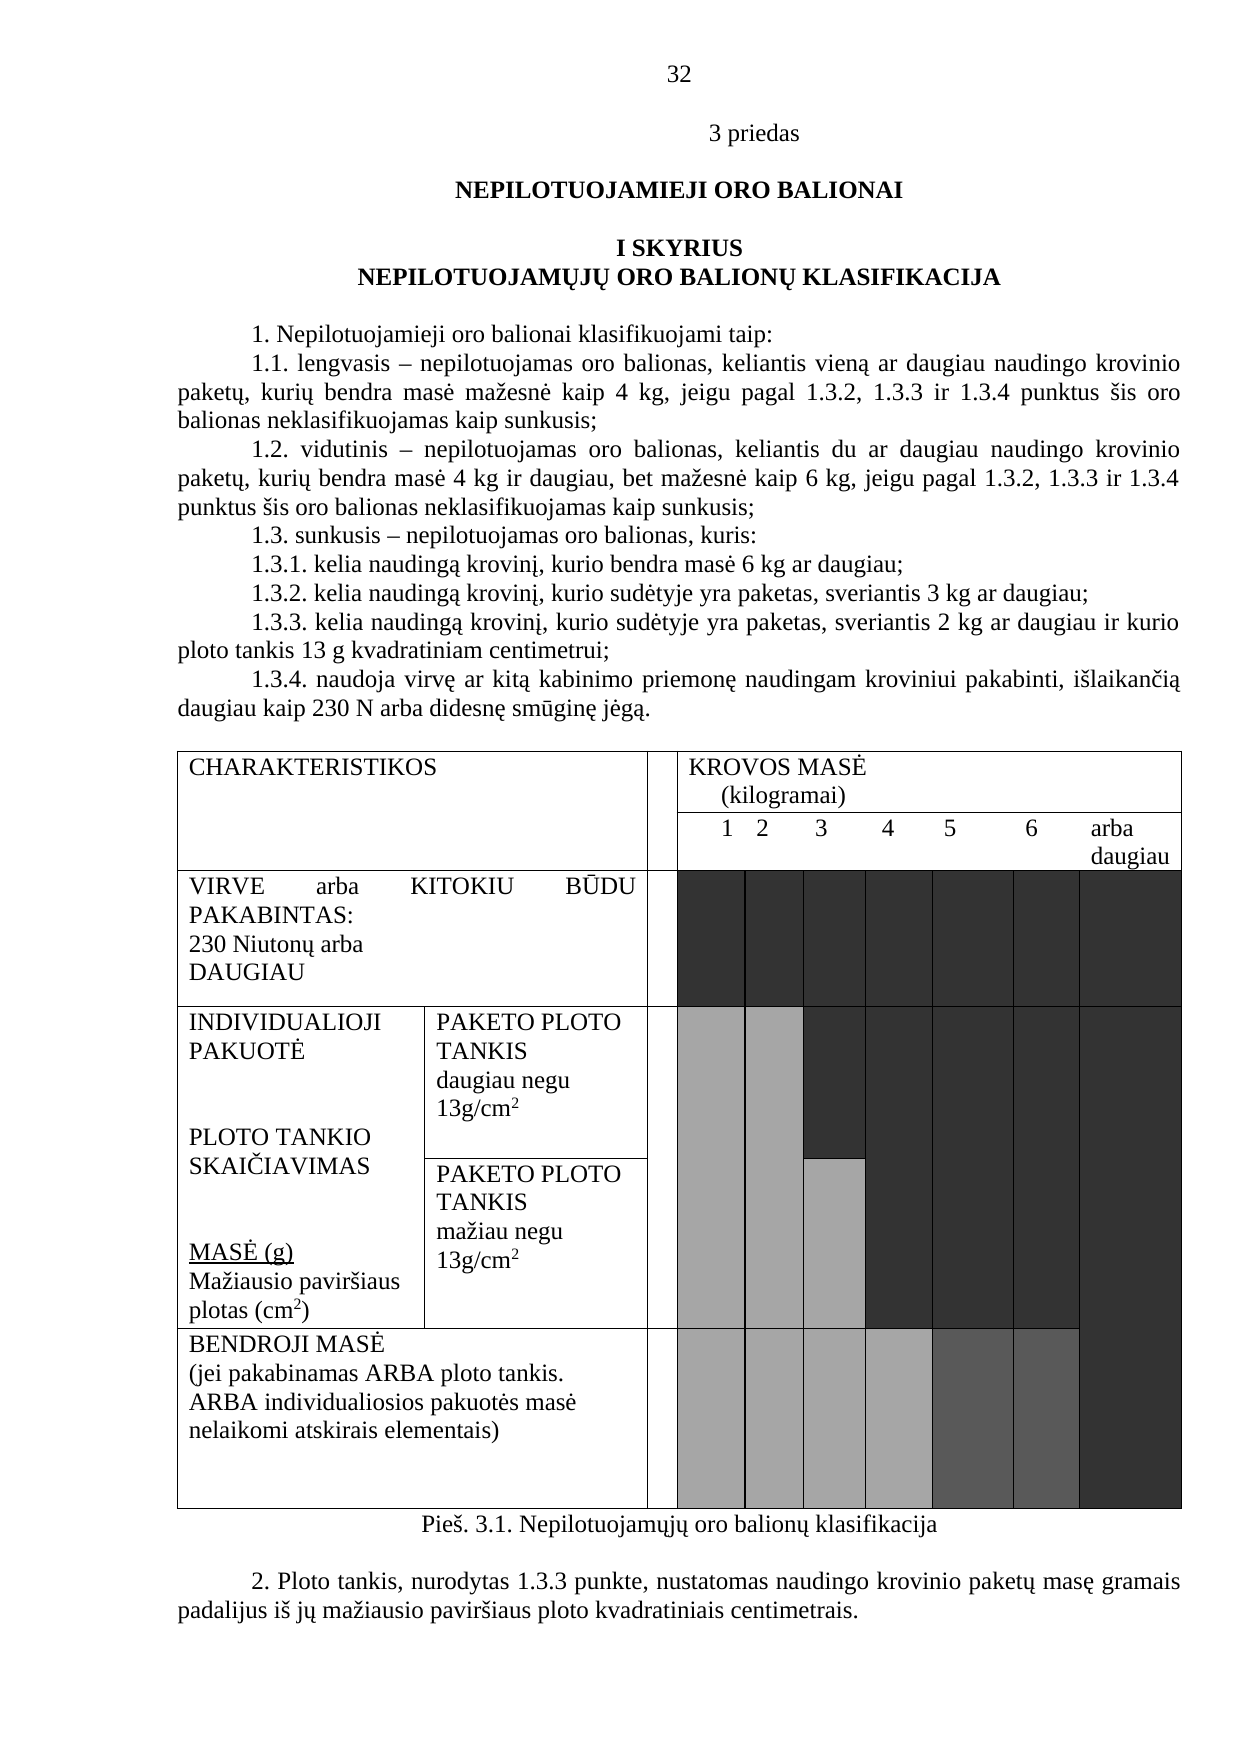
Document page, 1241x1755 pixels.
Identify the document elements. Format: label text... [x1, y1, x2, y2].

table_cell arba daugiau [1079, 813, 1181, 870]
text 1.3.3. kelia naudingą krovinį, kurio sudėtyje yra paketas, sveriantis 2 kg ar daugiau ir kurio ploto tankis 13 g kvadratiniam centimetrui; [177, 607, 1181, 664]
text 2. Ploto tankis, nurodytas 1.3.3 punkte, nustatomas naudingo krovinio paketų masę gramais padalijus iš jų mažiausio paviršiaus ploto kvadratiniais centimetrais. [177, 1566, 1181, 1624]
table_cell [1014, 1007, 1079, 1328]
text 1. Nepilotuojamieji oro balionai klasifikuojami taip: [177, 319, 1181, 348]
table_cell [866, 1007, 932, 1328]
text 1.3.1. kelia naudingą krovinį, kurio bendra masė 6 kg ar daugiau; [177, 549, 1181, 578]
text 3 priedas [177, 118, 1181, 147]
table_cell 1 [678, 813, 745, 870]
text Pieš. 3.1. Nepilotuojamųjų oro balionų klasifikacija [177, 1509, 1181, 1538]
table_cell 2 [745, 813, 804, 870]
table_cell [678, 1007, 744, 1328]
table_cell [804, 871, 865, 1006]
table_cell 5 [932, 813, 1014, 870]
table_cell [1080, 1007, 1181, 1508]
table_cell [648, 1007, 677, 1328]
text NEPILOTUOJAMIEJI ORO BALIONAI [177, 176, 1181, 204]
table_cell [1014, 1329, 1079, 1508]
table_cell PAKETO PLOTO TANKIS mažiau negu 13g/cm2 [425, 1159, 647, 1328]
table_cell [746, 871, 803, 1006]
table_cell [804, 1007, 865, 1158]
table_header [648, 752, 677, 870]
table_cell [933, 1007, 1013, 1328]
table_cell [678, 871, 744, 1006]
table_cell [746, 1007, 803, 1328]
table_cell [648, 871, 677, 1006]
table_cell [804, 1329, 865, 1508]
table_cell [933, 871, 1013, 1006]
table_cell [804, 1159, 865, 1328]
table_cell 3 [804, 813, 870, 870]
table_cell [678, 1329, 744, 1508]
table_cell [866, 871, 932, 1006]
text 1.3.4. naudoja virvę ar kitą kabinimo priemonę naudingam kroviniui pakabinti, išlaikančią daugiau kaip 230 N arba didesnę smūginę jėgą. [177, 664, 1181, 722]
table_header CHARAKTERISTIKOS [178, 752, 647, 870]
table_header KROVOS MASĖ (kilogramai) [678, 752, 1181, 812]
text 1.3.2. kelia naudingą krovinį, kurio sudėtyje yra paketas, sveriantis 3 kg ar daugiau; [177, 578, 1181, 607]
table_cell [1014, 871, 1079, 1006]
text 1.3. sunkusis – nepilotuojamas oro balionas, kuris: [177, 521, 1181, 549]
text 1.2. vidutinis – nepilotuojamas oro balionas, keliantis du ar daugiau naudingo krovinio paketų, kurių bendra masė 4 kg ir daugiau, bet mažesnė kaip 6 kg, jeigu pagal 1.3.2, 1.3.3 ir 1.3.4 punktus šis oro balionas neklasifikuojamas kaip sunkusis; [177, 434, 1181, 521]
table_cell [866, 1329, 932, 1508]
table_cell VIRVE arba KITOKIU BŪDU PAKABINTAS: 230 Niutonų arba DAUGIAU [178, 871, 647, 1006]
table_cell 6 [1014, 813, 1079, 870]
table_cell 4 [870, 813, 932, 870]
table_cell PAKETO PLOTO TANKIS daugiau negu 13g/cm2 [425, 1007, 647, 1158]
table_cell [933, 1329, 1013, 1508]
table_cell INDIVIDUALIOJI PAKUOTĖ PLOTO TANKIO SKAIČIAVIMAS MASĖ (g) Mažiausio paviršiaus plotas (cm2) [178, 1007, 424, 1328]
text Nepilotuojamųjų oro balionų klasifikacija [177, 262, 1181, 291]
table_cell [648, 1329, 677, 1508]
table_cell BENDROJI MASĖ (jei pakabinamas ARBA ploto tankis. ARBA individualiosios pakuotės masė nelaikomi atskirais elementais) [178, 1329, 647, 1508]
table_cell [1080, 871, 1181, 1006]
table_cell [746, 1329, 803, 1508]
text I SKYRIUS [177, 233, 1181, 262]
text 1.1. lengvasis – nepilotuojamas oro balionas, keliantis vieną ar daugiau naudingo krovinio paketų, kurių bendra masė mažesnė kaip 4 kg, jeigu pagal 1.3.2, 1.3.3 ir 1.3.4 punktus šis oro balionas neklasifikuojamas kaip sunkusis; [177, 348, 1181, 434]
